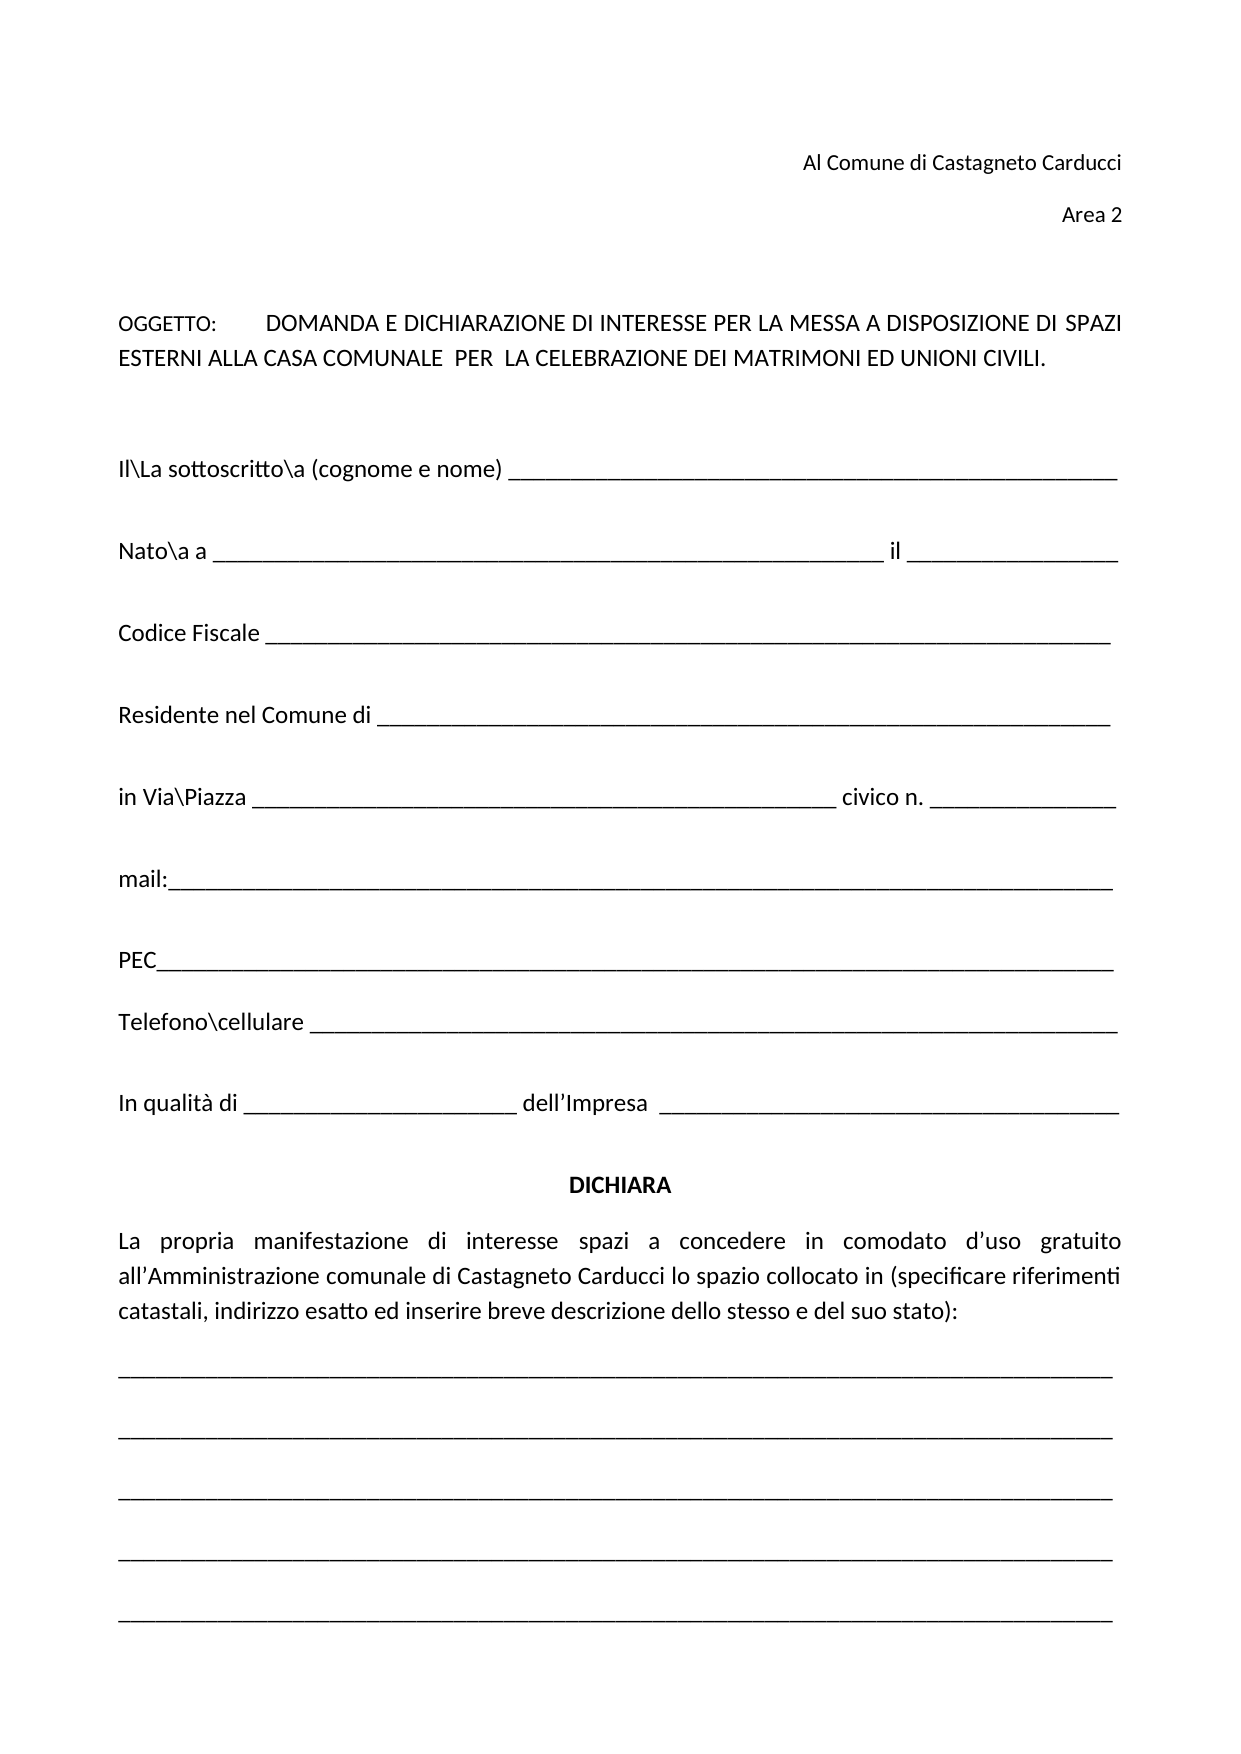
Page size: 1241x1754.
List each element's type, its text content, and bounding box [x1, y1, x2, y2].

text Il\La sottoscritto\a (cognome e nome) _________________________________________________ [118, 453, 1122, 484]
text PEC_____________________________________________________________________________ Telefono\cellulare _________________________________________________________________ [118, 944, 1122, 1036]
text DICHIARA [118, 1169, 1122, 1200]
text Area 2 [118, 201, 1122, 229]
text Nato\a a ______________________________________________________ il _________________ [118, 535, 1122, 566]
text mail:____________________________________________________________________________ [118, 863, 1122, 893]
text In qualità di ______________________ dell’Impresa _____________________________________ [118, 1087, 1122, 1118]
text Codice Fiscale ____________________________________________________________________ [118, 617, 1122, 648]
text La propria manifestazione di interesse spazi a concedere in comodato d’uso gratuito all’Amministrazione comunale di Castagneto Carducci lo spazio collocato in (specificare riferimenti catastali, indirizzo esatto ed inserire breve descrizione dello stesso e del suo stato): [118, 1225, 1122, 1326]
text ________________________________________________________________________________________________________________________________________________________________________________________________________________________________________________________________________________________________________________________________________________________________________________________________________________ [118, 1351, 1122, 1626]
text OGGETTO: DOMANDA E DICHIARAZIONE DI INTERESSE PER LA MESSA A DISPOSIZIONE DI SPAZI ESTERNI ALLA CASA COMUNALE PER LA CELEBRAZIONE DEI MATRIMONI ED UNIONI CIVILI. [118, 307, 1122, 372]
text in Via\Piazza _______________________________________________ civico n. _______________ [118, 781, 1122, 811]
text Al Comune di Castagneto Carducci [118, 148, 1122, 176]
text Residente nel Comune di ___________________________________________________________ [118, 699, 1122, 729]
